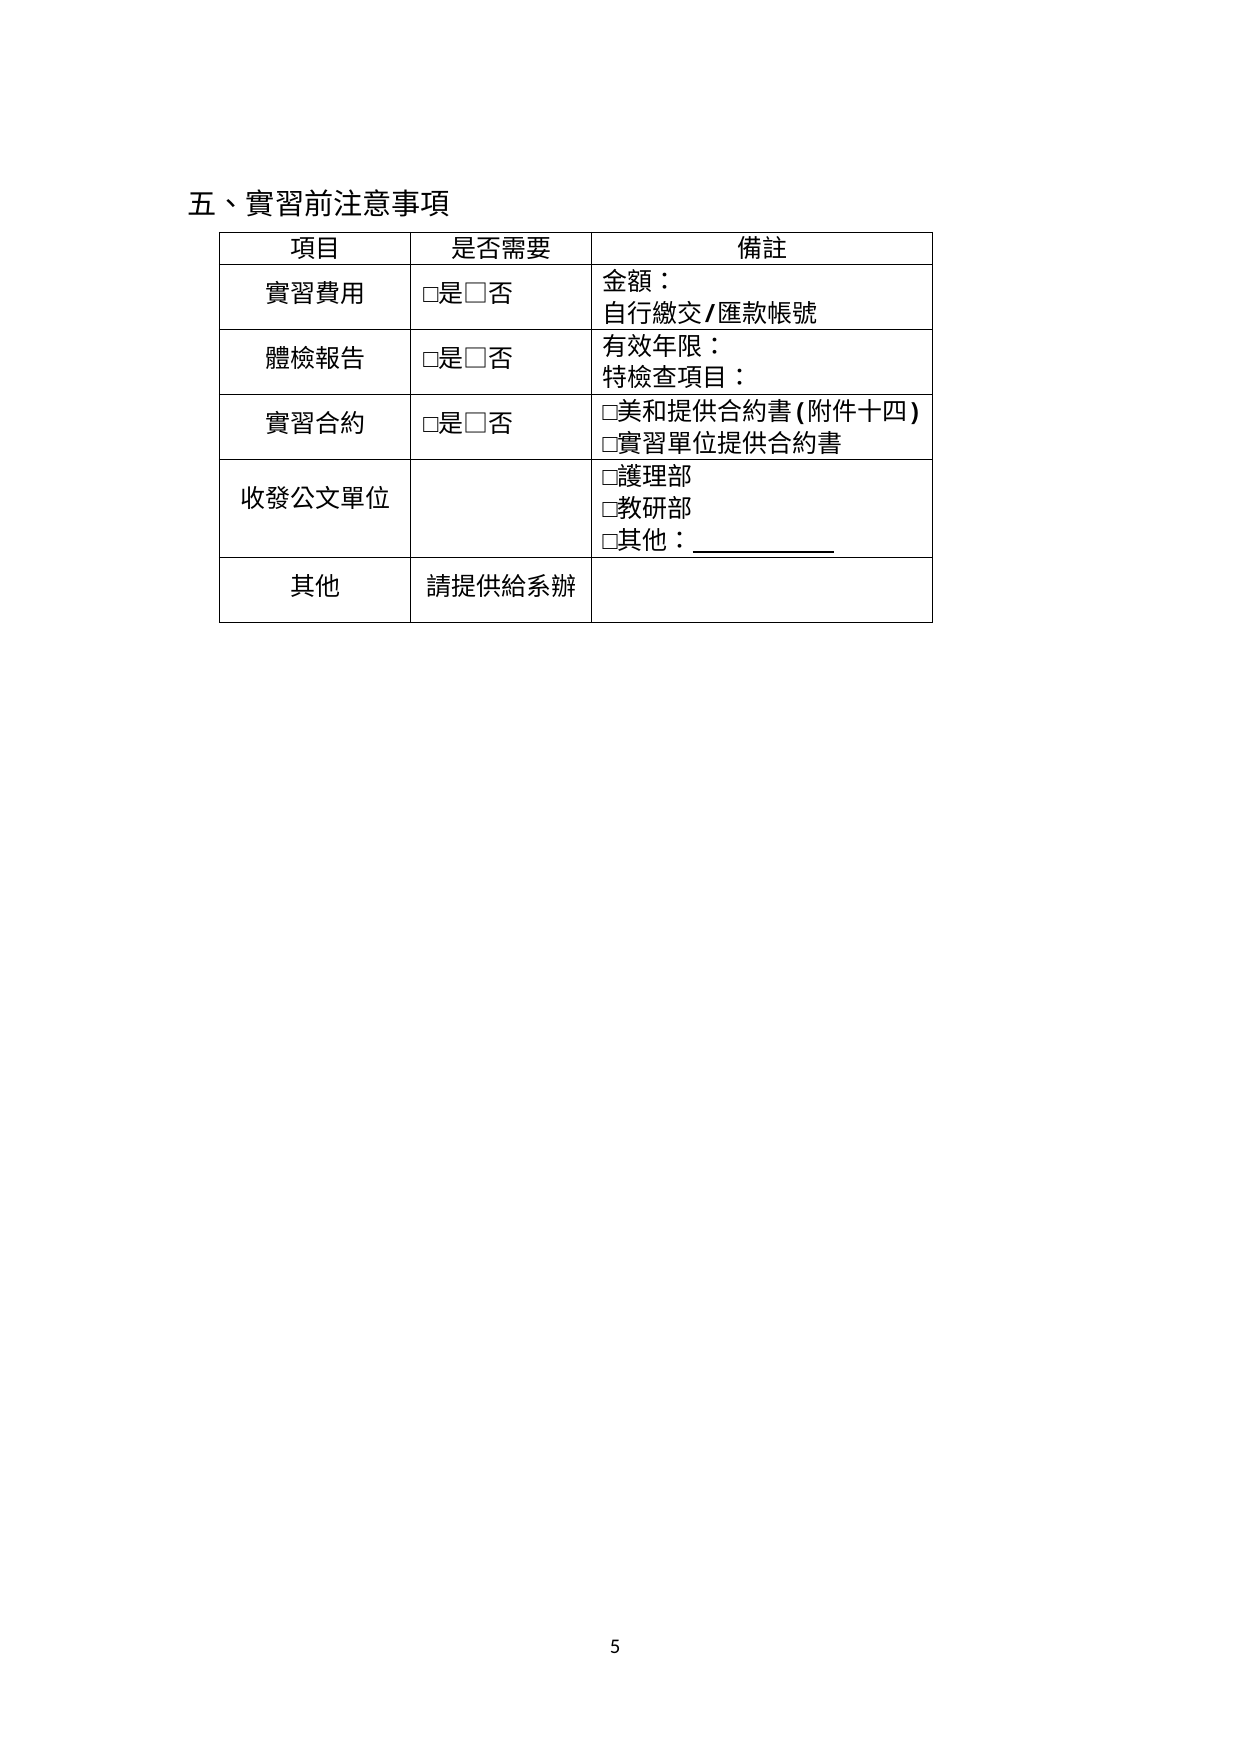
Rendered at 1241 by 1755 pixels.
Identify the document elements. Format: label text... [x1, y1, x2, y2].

table_cell 體檢報告 [220, 330, 410, 394]
subtitle 五、實習前注意事項 [187, 172, 1103, 225]
table_cell [592, 558, 932, 622]
table_cell 金額： 自行繳交/匯款帳號 [592, 265, 932, 329]
table_cell 其他 [220, 558, 410, 622]
table_header 備註 [592, 233, 932, 264]
table_cell 收發公文單位 [220, 460, 410, 557]
table_header 項目 [220, 233, 410, 264]
table_cell 有效年限： 特檢查項目： [592, 330, 932, 394]
table_cell □護理部 □教研部 □其他： [592, 460, 932, 557]
table_cell □是□否 [411, 330, 591, 394]
table_cell □美和提供合約書(附件十四) □實習單位提供合約書 [592, 395, 932, 459]
table_cell [411, 460, 591, 557]
table_cell 實習費用 [220, 265, 410, 329]
table_header 是否需要 [411, 233, 591, 264]
table_cell □是□否 [411, 265, 591, 329]
table_cell 實習合約 [220, 395, 410, 459]
table_cell □是□否 [411, 395, 591, 459]
table_cell 請提供給系辦 [411, 558, 591, 622]
